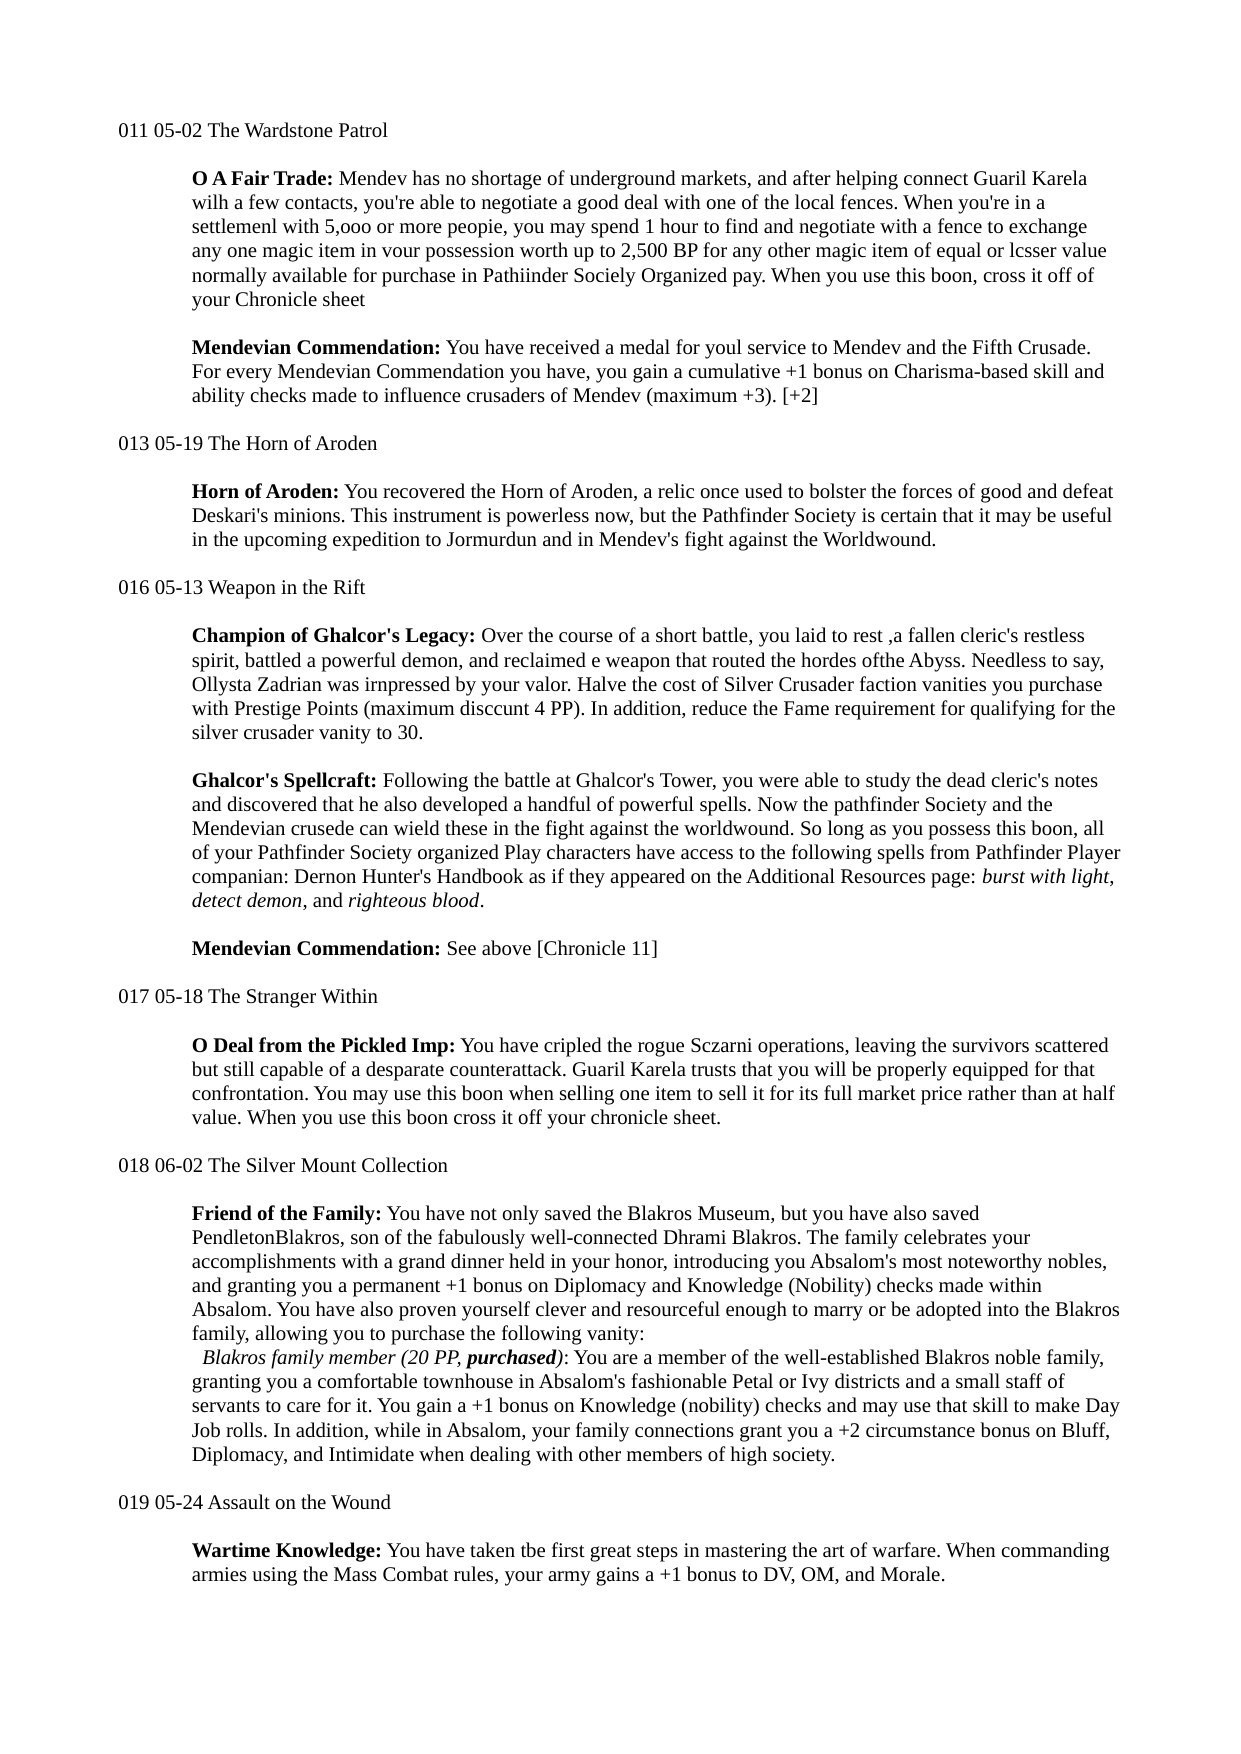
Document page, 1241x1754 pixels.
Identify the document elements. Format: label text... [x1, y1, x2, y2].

text 013 05-19 The Horn of Aroden [118, 431, 1122, 455]
text Mendevian Commendation: You have received a medal for youl service to Mendev and the Fifth Crusade. For every Mendevian Commendation you have, you gain a cumulative +1 bonus on Charisma-based skill and ability checks made to influence crusaders of Mendev (maximum +3). [+2] [192, 335, 1122, 407]
text Blakros family member (20 PP, purchased): You are a member of the well-established Blakros noble family, granting you a comfortable townhouse in Absalom's fashionable Petal or Ivy districts and a small staff of servants to care for it. You gain a +1 bonus on Knowledge (nobility) checks and may use that skill to make Day Job rolls. In addition, while in Absalom, your family connections grant you a +2 circumstance bonus on Bluff, Diplomacy, and Intimidate when dealing with other members of high society. [192, 1345, 1122, 1466]
text 016 05-13 Weapon in the Rift [118, 575, 1122, 599]
text O A Fair Trade: Mendev has no shortage of underground markets, and after helping connect Guaril Karela wilh a few contacts, you're able to negotiate a good deal with one of the local fences. When you're in a settlemenl with 5,ooo or more peopie, you may spend 1 hour to find and negotiate with a fence to exchange any one magic item in vour possession worth up to 2,500 BP for any other magic item of equal or lcsser value normally available for purchase in Pathiinder Sociely Organized pay. When you use this boon, cross it off of your Chronicle sheet [192, 166, 1122, 311]
text 018 06-02 The Silver Mount Collection [118, 1153, 1122, 1177]
text Friend of the Family: You have not only saved the Blakros Museum, but you have also saved PendletonBlakros, son of the fabulously well-connected Dhrami Blakros. The family celebrates your accomplishments with a grand dinner held in your honor, introducing you Absalom's most noteworthy nobles, and granting you a permanent +1 bonus on Diplomacy and Knowledge (Nobility) checks made within Absalom. You have also proven yourself clever and resourceful enough to marry or be adopted into the Blakros family, allowing you to purchase the following vanity: [192, 1201, 1122, 1345]
text 011 05-02 The Wardstone Patrol [118, 118, 1122, 142]
text Ghalcor's Spellcraft: Following the battle at Ghalcor's Tower, you were able to study the dead cleric's notes and discovered that he also developed a handful of powerful spells. Now the pathfinder Society and the Mendevian crusede can wield these in the fight against the worldwound. So long as you possess this boon, all of your Pathfinder Society organized Play characters have access to the following spells from Pathfinder Player companian: Dernon Hunter's Handbook as if they appeared on the Additional Resources page: burst with light, detect demon, and righteous blood. [192, 768, 1122, 912]
text 019 05-24 Assault on the Wound [118, 1490, 1122, 1514]
text Wartime Knowledge: You have taken tbe first great steps in mastering the art of warfare. When commanding armies using the Mass Combat rules, your army gains a +1 bonus to DV, OM, and Morale. [192, 1538, 1122, 1586]
text O Deal from the Pickled Imp: You have cripled the rogue Sczarni operations, leaving the survivors scattered but still capable of a desparate counterattack. Guaril Karela trusts that you will be properly equipped for that confrontation. You may use this boon when selling one item to sell it for its full market price rather than at half value. When you use this boon cross it off your chronicle sheet. [192, 1032, 1122, 1129]
text Horn of Aroden: You recovered the Horn of Aroden, a relic once used to bolster the forces of good and defeat Deskari's minions. This instrument is powerless now, but the Pathfinder Society is certain that it may be useful in the upcoming expedition to Jormurdun and in Mendev's fight against the Worldwound. [192, 479, 1122, 551]
text 017 05-18 The Stranger Within [118, 984, 1122, 1008]
text Champion of Ghalcor's Legacy: Over the course of a short battle, you laid to rest ,a fallen cleric's restless spirit, battled a powerful demon, and reclaimed e weapon that routed the hordes ofthe Abyss. Needless to say, Ollysta Zadrian was irnpressed by your valor. Halve the cost of Silver Crusader faction vanities you purchase with Prestige Points (maximum disccunt 4 PP). In addition, reduce the Fame requirement for qualifying for the silver crusader vanity to 30. [192, 623, 1122, 744]
text Mendevian Commendation: See above [Chronicle 11] [192, 936, 1122, 960]
